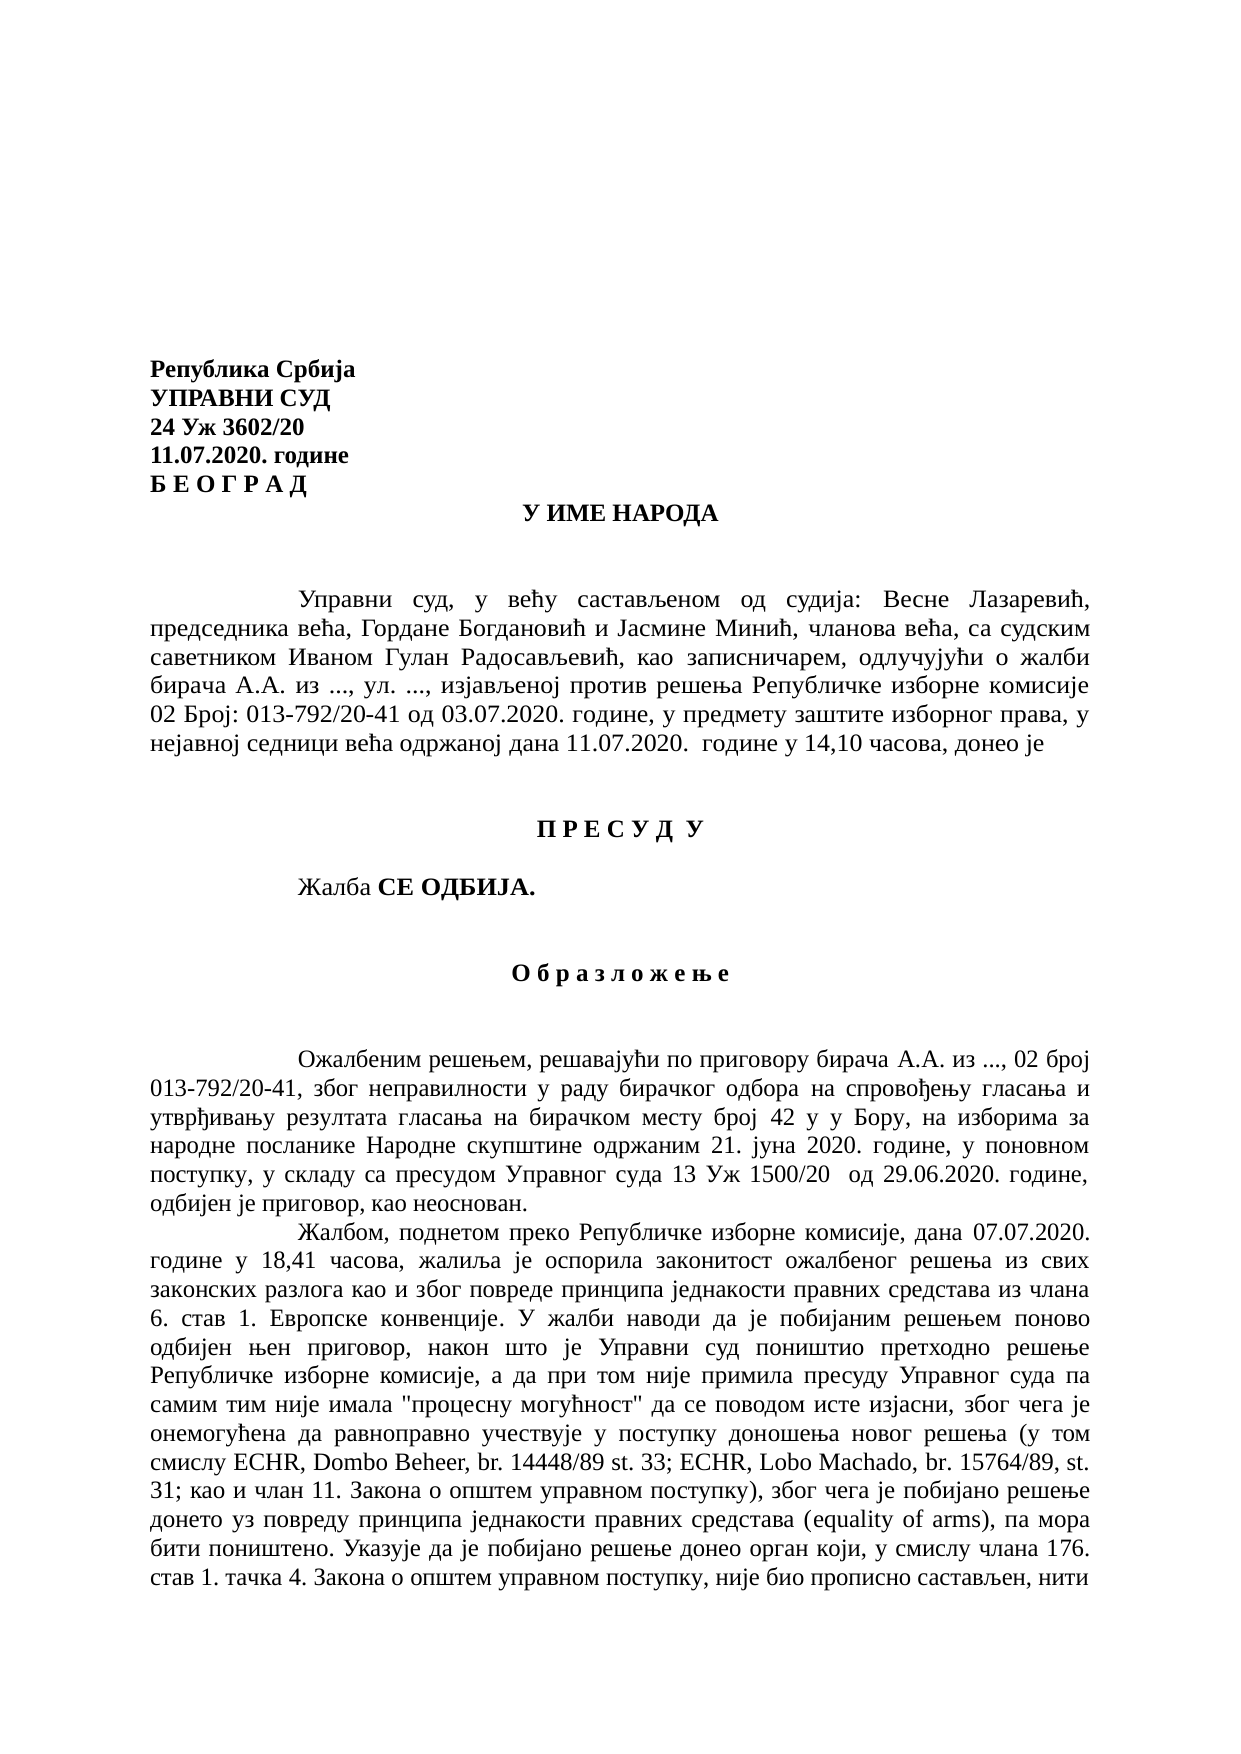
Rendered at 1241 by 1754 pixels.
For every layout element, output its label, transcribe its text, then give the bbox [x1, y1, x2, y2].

text Ожалбеним решењем, решавајући по приговору бирача A.A. из ..., 02 број 013-792/20-41, због неправилности у раду бирачког одбора на спровођењу гласања и утврђивању резултата гласања на бирачком месту број 42 у у Бору, на изборима за народне посланике Народне скупштине одржаним 21. јуна 2020. године, у поновном поступку, у складу са пресудом Управног суда 13 Уж 1500/20 од 29.06.2020. године, одбијен је приговор, као неоснован. [150, 1044, 1090, 1217]
text 24 Уж 3602/20 [150, 412, 1090, 440]
text Управни суд, у већу састављеном од судија: Весне Лазаревић, председника већа, Гордане Богдановић и Јасмине Минић, чланова већа, са судским саветником Иваном Гулан Радосављевић, као записничарем, одлучујући о жалби бирача A.A. из ..., ул. ..., изјављеној против решења Републичке изборне комисије 02 Број: 013-792/20-41 од 03.07.2020. године, у предмету заштите изборног права, у нејавној седници већа одржаној дана 11.07.2020. године у 14,10 часова, донео је [150, 584, 1090, 757]
text У ИМЕ НАРОДА [150, 498, 1090, 527]
text П Р Е С У Д У [150, 814, 1090, 843]
text Жалба СЕ ОДБИЈА. [150, 872, 1090, 900]
text 11.07.2020. године [150, 440, 1090, 469]
text Б Е О Г Р А Д [150, 469, 1090, 498]
text Жалбом, поднетом преко Републичке изборне комисије, дана 07.07.2020. године у 18,41 часова, жалиља је оспорила законитост ожалбеног решења из свих законских разлога као и због повреде принципа једнакости правних средстава из члана 6. став 1. Европске конвенције. У жалби наводи да је побијаним решењем поново одбијен њен приговор, након што је Управни суд поништио претходно решење Републичке изборне комисије, а да при том није примила пресуду Управног суда па самим тим није имала "процесну могућност" да се поводом исте изјасни, због чега је онемогућена да равноправно учествује у поступку доношења новог решења (у том смислу ECHR, Dombo Beheer, br. 14448/89 st. 33; ECHR, Lobo Machado, br. 15764/89, st. 31; као и члан 11. Закона о општем управном поступку), због чега је побијано решење донето уз повреду принципа једнакости правних средстава (equality of arms), па мора бити поништено. Указује да је побијано решење донео орган који, у смислу члана 176. став 1. тачка 4. Закона о општем управном поступку, није био прописно састављен, нити [150, 1217, 1090, 1590]
text Република Србија [150, 148, 1090, 383]
text УПРАВНИ СУД [150, 383, 1090, 412]
text О б р а з л о ж е њ е [150, 958, 1090, 987]
